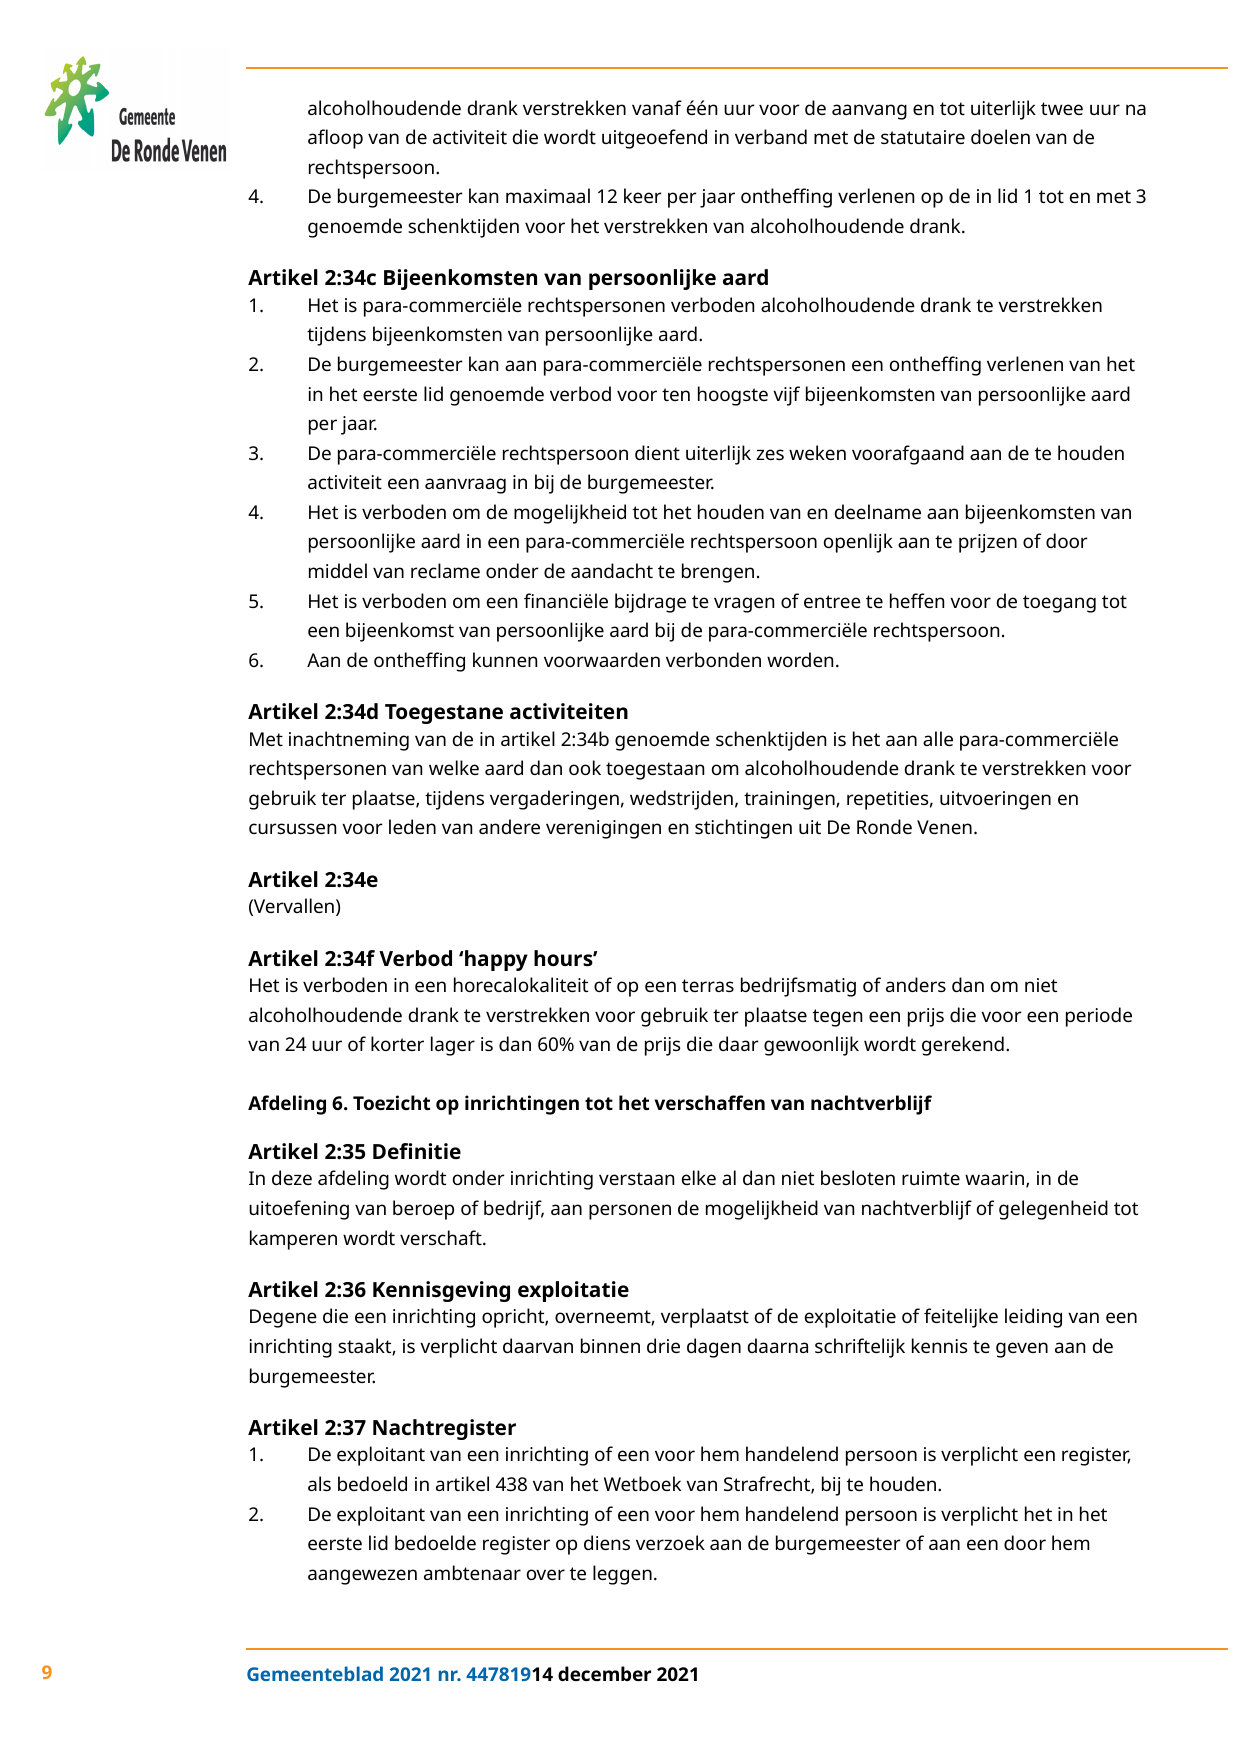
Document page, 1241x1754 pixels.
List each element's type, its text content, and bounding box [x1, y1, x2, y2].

text Artikel 2:34c Bijeenkomsten van persoonlijke aard [248, 263, 1152, 292]
list alcoholhoudende drank verstrekken vanaf één uur voor de aanvang en tot uiterlijk twee uur na afloop van de activiteit die wordt uitgeoefend in verband met de statutaire doelen van de rechtspersoon. [248, 95, 1152, 180]
text Artikel 2:36 Kennisgeving exploitatie [248, 1275, 1152, 1304]
text Afdeling 6. Toezicht op inrichtingen tot het verschaffen van nachtverblijf [248, 1091, 1152, 1116]
list De exploitant van een inrichting of een voor hem handelend persoon is verplicht een register, als bedoeld in artikel 438 van het Wetboek van Strafrecht, bij te houden. [248, 1442, 1152, 1497]
list Het is verboden om een financiële bijdrage te vragen of entree te heffen voor de toegang tot een bijeenkomst van persoonlijke aard bij de para-commerciële rechtspersoon. [248, 588, 1152, 643]
text Artikel 2:34f Verbod ‘happy hours’ [248, 944, 1152, 972]
text Artikel 2:35 Definitie [248, 1137, 1152, 1166]
text Met inachtneming van de in artikel 2:34b genoemde schenktijden is het aan alle para-commerciële rechtspersonen van welke aard dan ook toegestaan om alcoholhoudende drank te verstrekken voor gebruik ter plaatse, tijdens vergaderingen, wedstrijden, trainingen, repetities, uitvoeringen en cursussen voor leden van andere verenigingen en stichtingen uit De Ronde Venen. [248, 726, 1152, 840]
list De exploitant van een inrichting of een voor hem handelend persoon is verplicht het in het eerste lid bedoelde register op diens verzoek aan de burgemeester of aan een door hem aangewezen ambtenaar over te leggen. [248, 1501, 1152, 1586]
text Artikel 2:34d Toegestane activiteiten [248, 697, 1152, 726]
text Artikel 2:34e [248, 865, 1152, 893]
text (Vervallen) [248, 893, 1152, 919]
list Aan de ontheffing kunnen voorwaarden verbonden worden. [248, 647, 1152, 673]
text Het is verboden in een horecalokaliteit of op een terras bedrijfsmatig of anders dan om niet alcoholhoudende drank te verstrekken voor gebruik ter plaatse tegen een prijs die voor een periode van 24 uur of korter lager is dan 60% van de prijs die daar gewoonlijk wordt gerekend. [248, 972, 1152, 1057]
list Het is verboden om de mogelijkheid tot het houden van en deelname aan bijeenkomsten van persoonlijke aard in een para-commerciële rechtspersoon openlijk aan te prijzen of door middel van reclame onder de aandacht te brengen. [248, 499, 1152, 584]
list Het is para-commerciële rechtspersonen verboden alcoholhoudende drank te verstrekken tijdens bijeenkomsten van persoonlijke aard. [248, 292, 1152, 347]
text Artikel 2:37 Nachtregister [248, 1413, 1152, 1442]
list De burgemeester kan maximaal 12 keer per jaar ontheffing verlenen op de in lid 1 tot en met 3 genoemde schenktijden voor het verstrekken van alcoholhoudende drank. [248, 183, 1152, 239]
text Degene die een inrichting opricht, overneemt, verplaatst of de exploitatie of feitelijke leiding van een inrichting staakt, is verplicht daarvan binnen drie dagen daarna schriftelijk kennis te geven aan de burgemeester. [248, 1304, 1152, 1388]
list De para-commerciële rechtspersoon dient uiterlijk zes weken voorafgaand aan de te houden activiteit een aanvraag in bij de burgemeester. [248, 440, 1152, 495]
text In deze afdeling wordt onder inrichting verstaan elke al dan niet besloten ruimte waarin, in de uitoefening van beroep of bedrijf, aan personen de mogelijkheid van nachtverblijf of gelegenheid tot kamperen wordt verschaft. [248, 1166, 1152, 1251]
list De burgemeester kan aan para-commerciële rechtspersonen een ontheffing verlenen van het in het eerste lid genoemde verbod voor ten hoogste vijf bijeenkomsten van persoonlijke aard per jaar. [248, 351, 1152, 436]
picture [41, 47, 231, 172]
